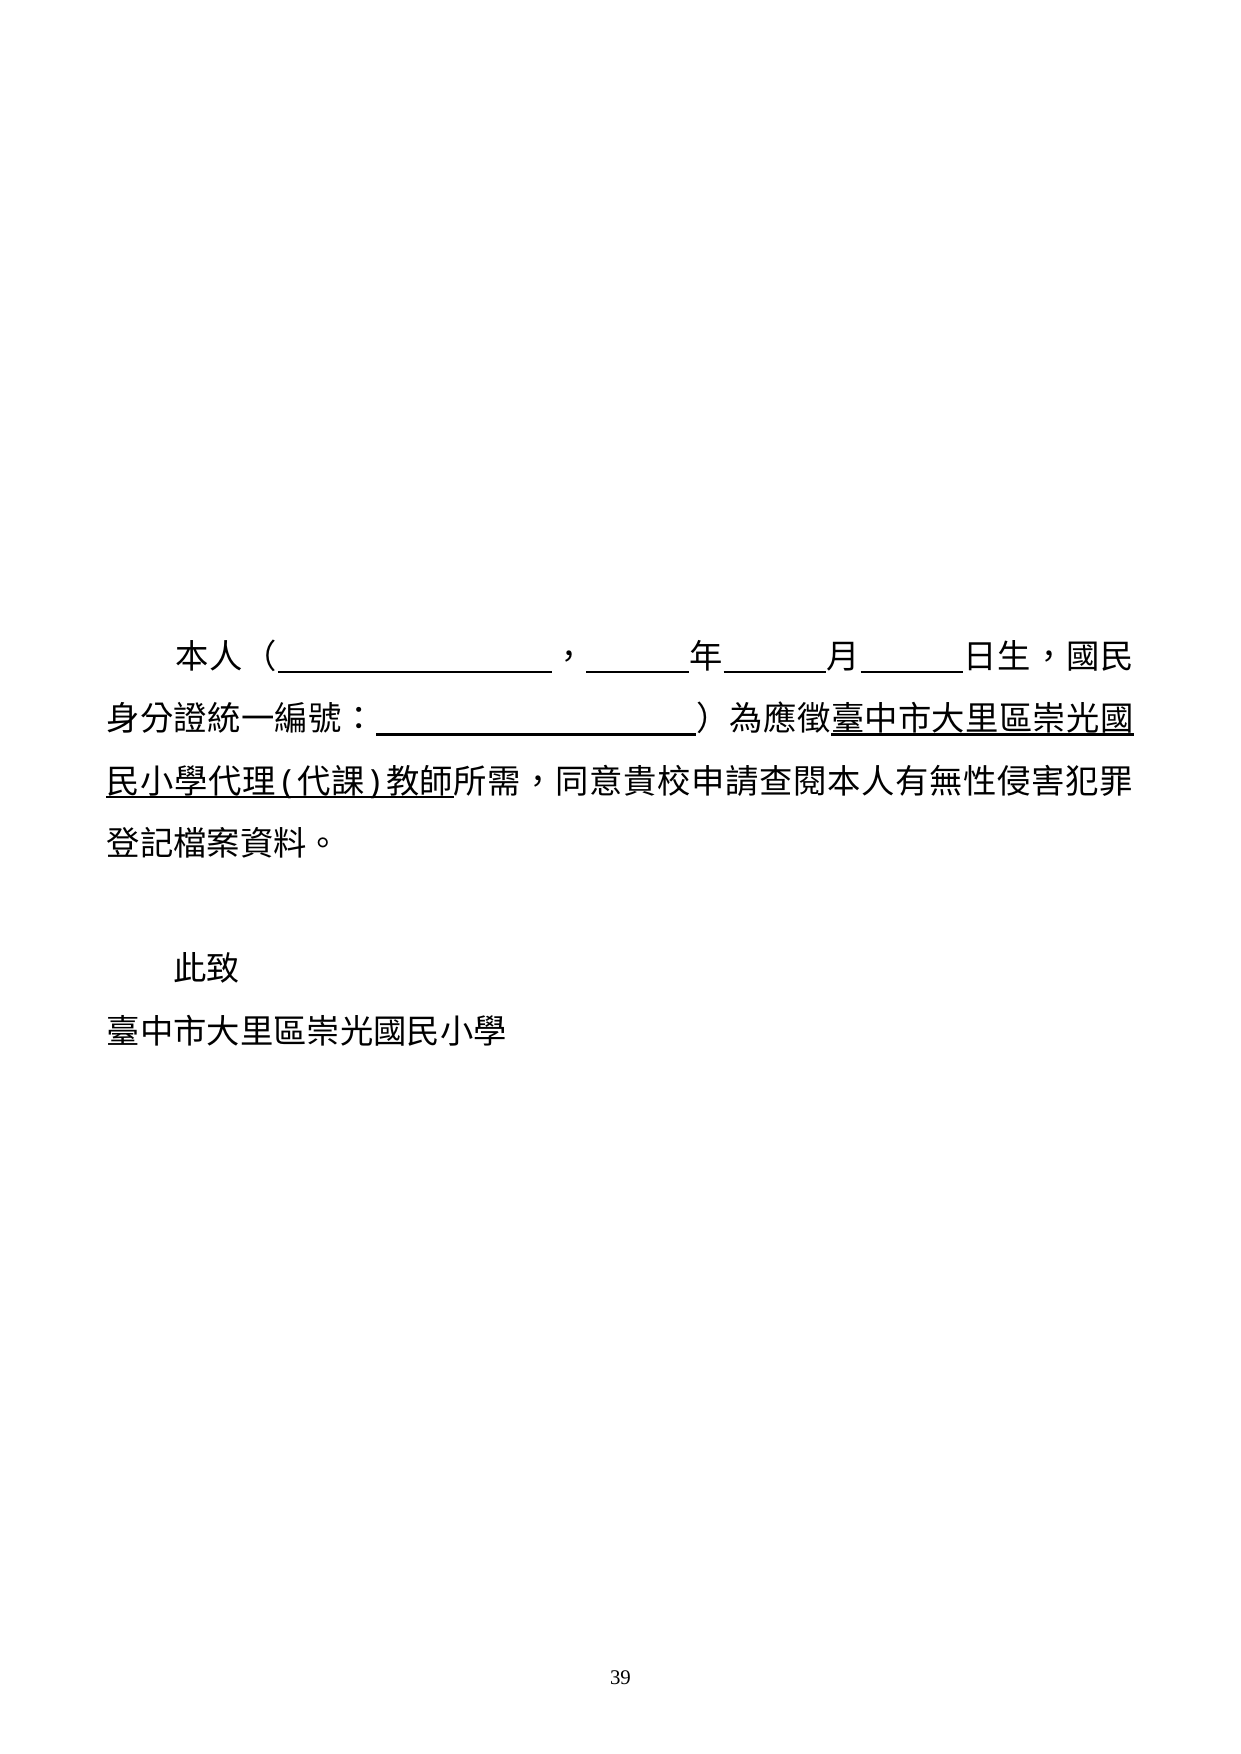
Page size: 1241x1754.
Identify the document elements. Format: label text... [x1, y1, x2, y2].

text 此致 [106, 925, 1134, 987]
text 本人（ ， 年 月 日生，國民身分證統一編號： ）為應徵臺中市大里區崇光國民小學代理(代課)教師所需，同意貴校申請查閱本人有無性侵害犯罪登記檔案資料。 [106, 612, 1134, 862]
text 臺中市大里區崇光國民小學 [106, 987, 1134, 1050]
